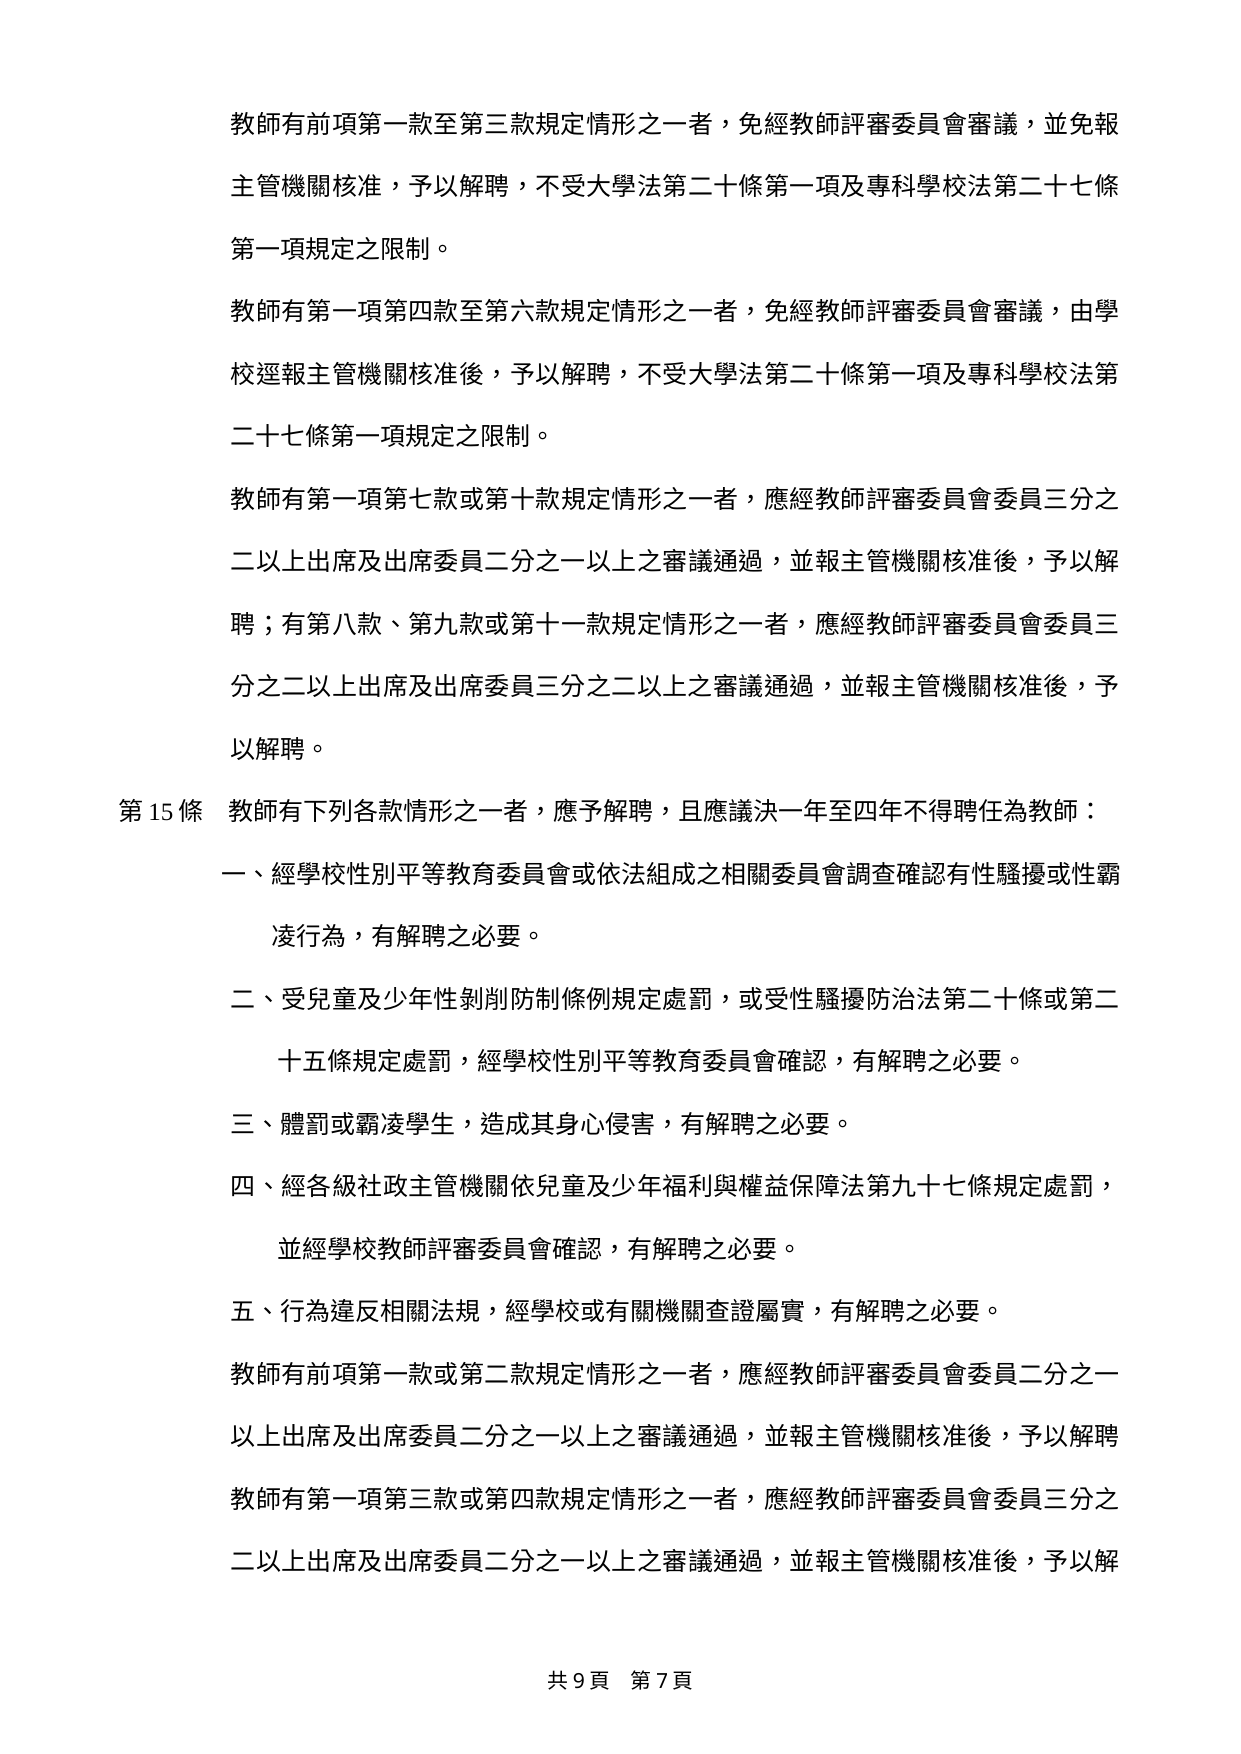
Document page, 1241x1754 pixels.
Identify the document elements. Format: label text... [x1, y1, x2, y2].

text 教師有第一項第七款或第十款規定情形之一者，應經教師評審委員會委員三分之二以上出席及出席委員二分之一以上之審議通過，並報主管機關核准後，予以解聘；有第八款、第九款或第十一款規定情形之一者，應經教師評審委員會委員三分之二以上出席及出席委員三分之二以上之審議通過，並報主管機關核准後，予以解聘。 [230, 456, 1122, 768]
text 第15條 教師有下列各款情形之一者，應予解聘，且應議決一年至四年不得聘任為教師： [118, 768, 1122, 831]
text 二、受兒童及少年性剝削防制條例規定處罰，或受性騷擾防治法第二十條或第二 十五條規定處罰，經學校性別平等教育委員會確認，有解聘之必要。 [230, 956, 1122, 1081]
text 五、行為違反相關法規，經學校或有關機關查證屬實，有解聘之必要。 [230, 1268, 1122, 1331]
text 教師有第一項第四款至第六款規定情形之一者，免經教師評審委員會審議，由學校逕報主管機關核准後，予以解聘，不受大學法第二十條第一項及專科學校法第二十七條第一項規定之限制。 [230, 268, 1122, 456]
text 教師有前項第一款或第二款規定情形之一者，應經教師評審委員會委員二分之一以上出席及出席委員二分之一以上之審議通過，並報主管機關核准後，予以解聘。教師有第一項第三款或第四款規定情形之一者，應經教師評審委員會委員三分之二以上出席及出席委員二分之一以上之審議通過，並報主管機關核准後，予以解聘；有第五款規定情形者，應經教師評審委員會委員三分之二以上出席及出席委員三分之二以上之審議通過，並報主管機關核准後，予以解聘。 [230, 1331, 1122, 1581]
text 一、經學校性別平等教育委員會或依法組成之相關委員會調查確認有性騷擾或性霸 凌行為，有解聘之必要。 [222, 831, 1122, 956]
text 教師有前項第一款至第三款規定情形之一者，免經教師評審委員會審議，並免報主管機關核准，予以解聘，不受大學法第二十條第一項及專科學校法第二十七條第一項規定之限制。 [230, 81, 1122, 268]
text 四、經各級社政主管機關依兒童及少年福利與權益保障法第九十七條規定處罰， 並經學校教師評審委員會確認，有解聘之必要。 [230, 1143, 1122, 1268]
text 三、體罰或霸凌學生，造成其身心侵害，有解聘之必要。 [230, 1081, 1122, 1143]
